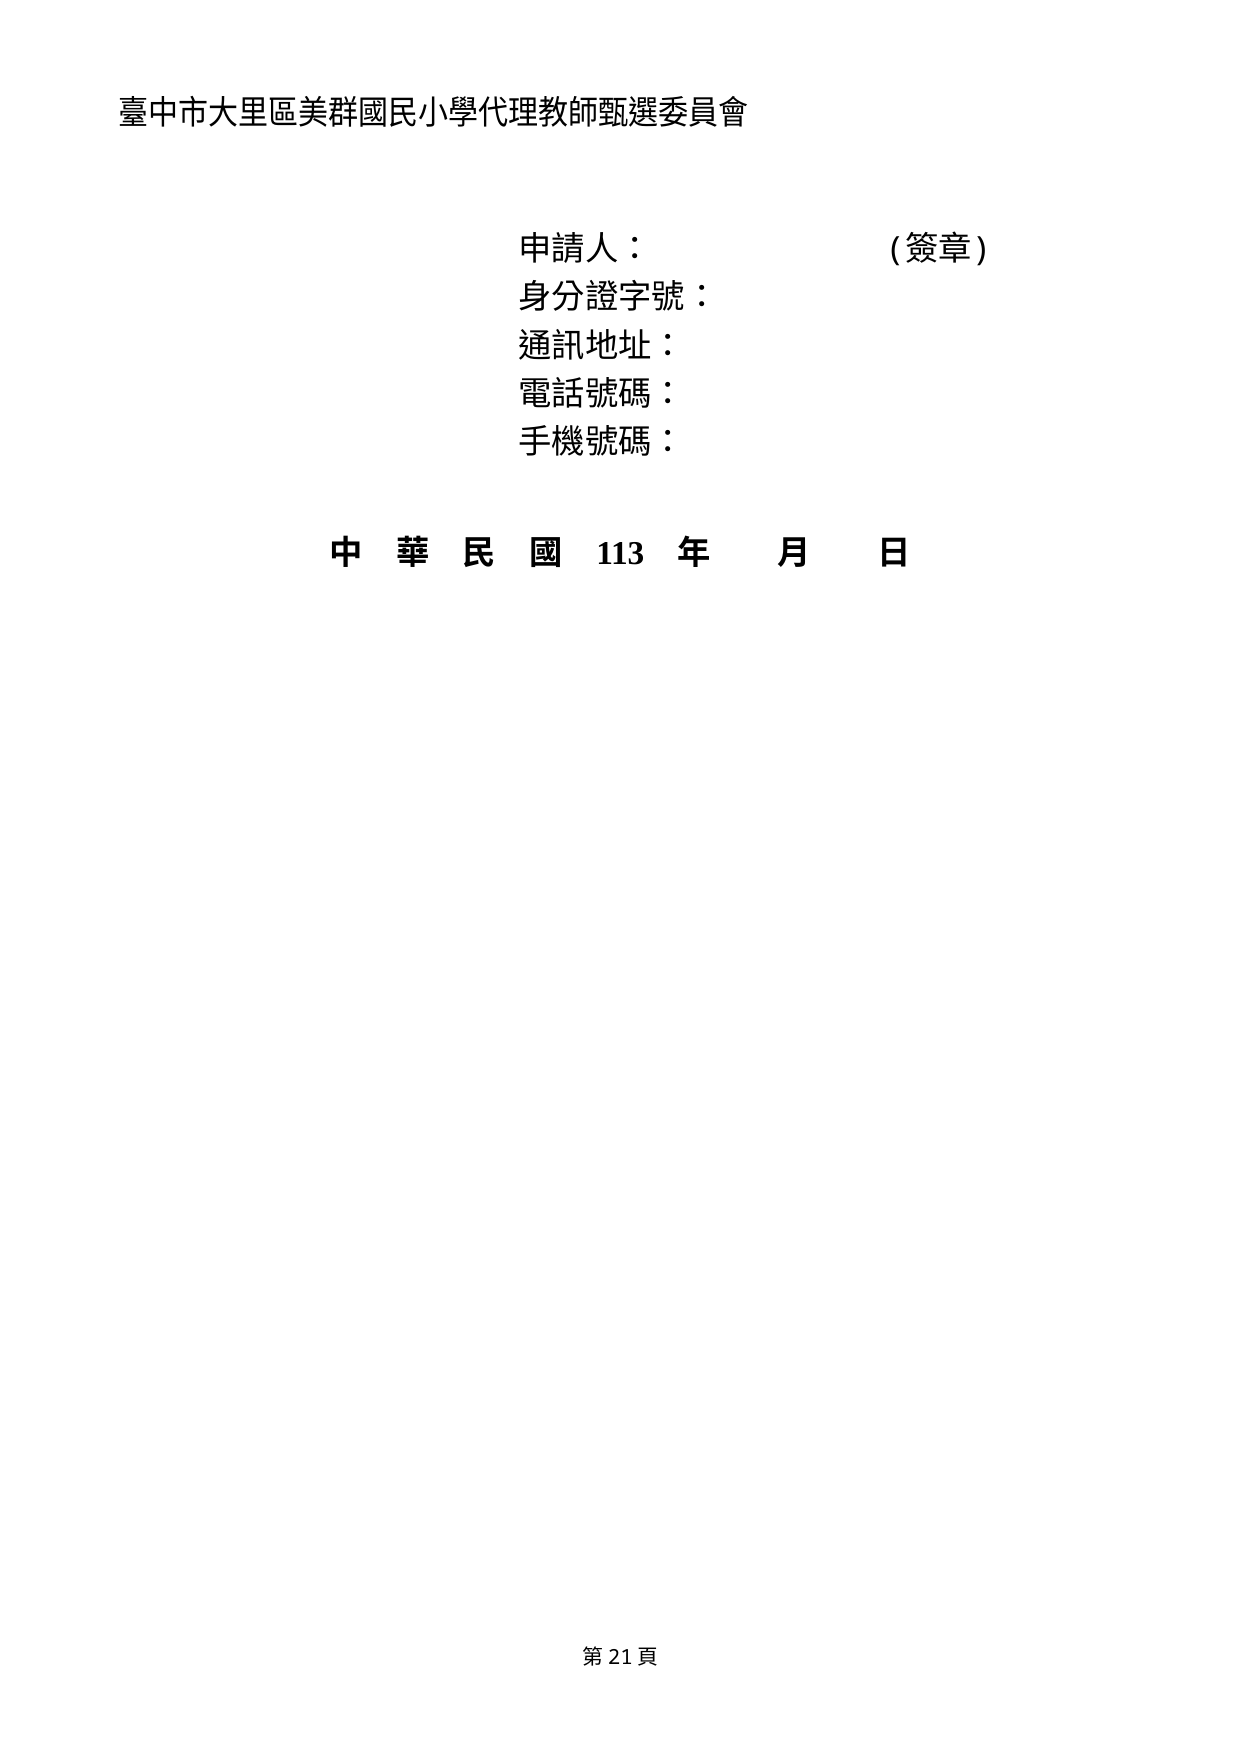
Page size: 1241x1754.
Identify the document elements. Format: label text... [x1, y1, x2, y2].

text 通訊地址： [118, 318, 1122, 367]
text 臺中市大里區美群國民小學代理教師甄選委員會 [118, 68, 1122, 131]
text 中 華 民 國 113 年 月 日 [118, 509, 1122, 571]
text 手機號碼： [118, 415, 1122, 463]
text 身分證字號： [118, 270, 1122, 318]
text 申請人： (簽章) [118, 222, 1122, 270]
text 電話號碼： [118, 367, 1122, 415]
